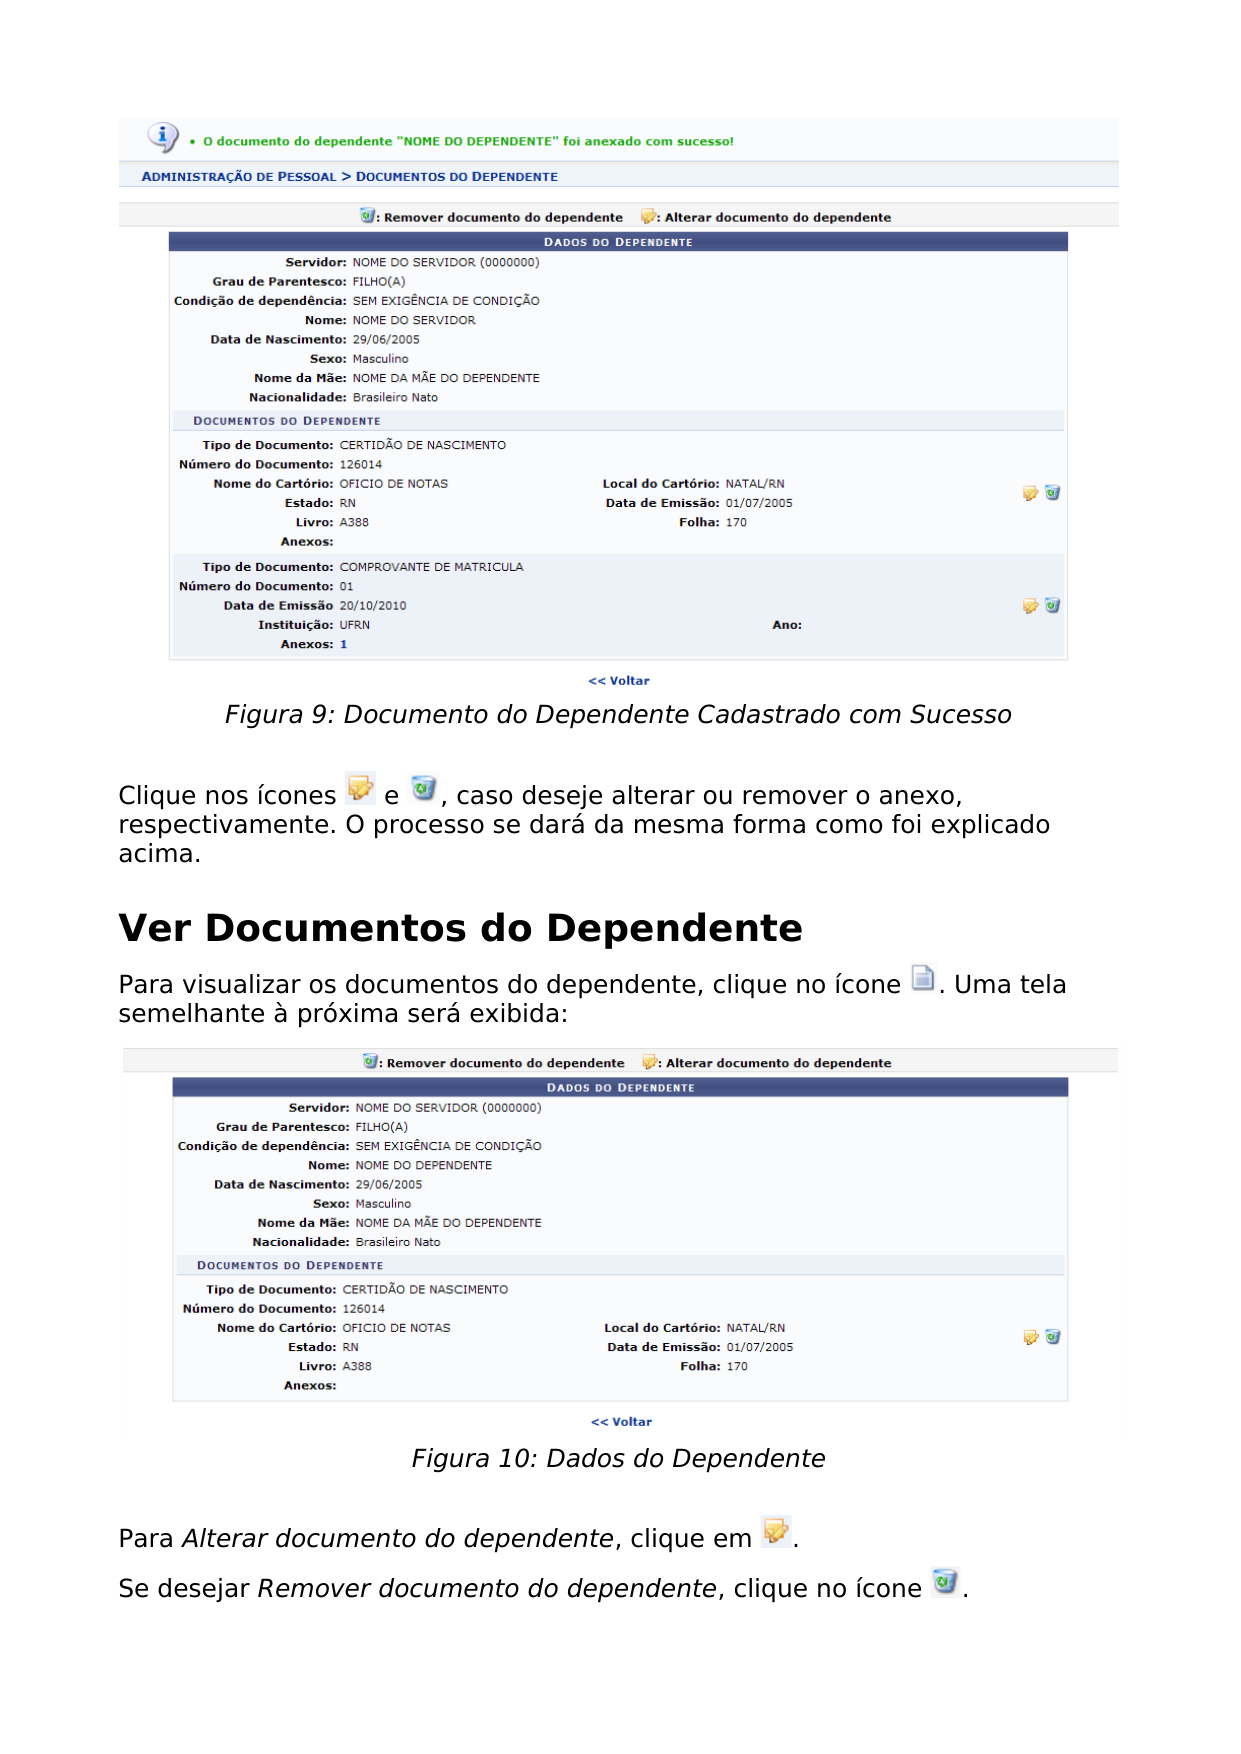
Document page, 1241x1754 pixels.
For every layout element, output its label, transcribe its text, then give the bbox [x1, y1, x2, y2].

text Se desejar Remover documento do dependente, clique no ícone . [118, 1566, 1122, 1603]
text Figura 10: Dados do Dependente [118, 1444, 1122, 1473]
picture [910, 962, 938, 994]
text Para Alterar documento do dependente, clique em . [118, 1515, 1122, 1554]
picture [118, 1041, 1123, 1444]
picture [760, 1515, 792, 1548]
text Para visualizar os documentos do dependente, clique no ícone . Uma tela semelhante à próxima será exibida: [118, 962, 1122, 1029]
picture [118, 118, 1123, 701]
text Figura 9: Documento do Dependente Cadastrado com Sucesso [118, 701, 1122, 730]
subtitle Ver Documentos do Dependente [118, 906, 1122, 950]
picture [344, 771, 377, 805]
picture [930, 1566, 962, 1598]
picture [407, 771, 440, 805]
text Clique nos ícones e , caso deseje alterar ou remover o anexo, respectivamente. O processo se dará da mesma forma como foi explicado acima. [118, 772, 1122, 869]
